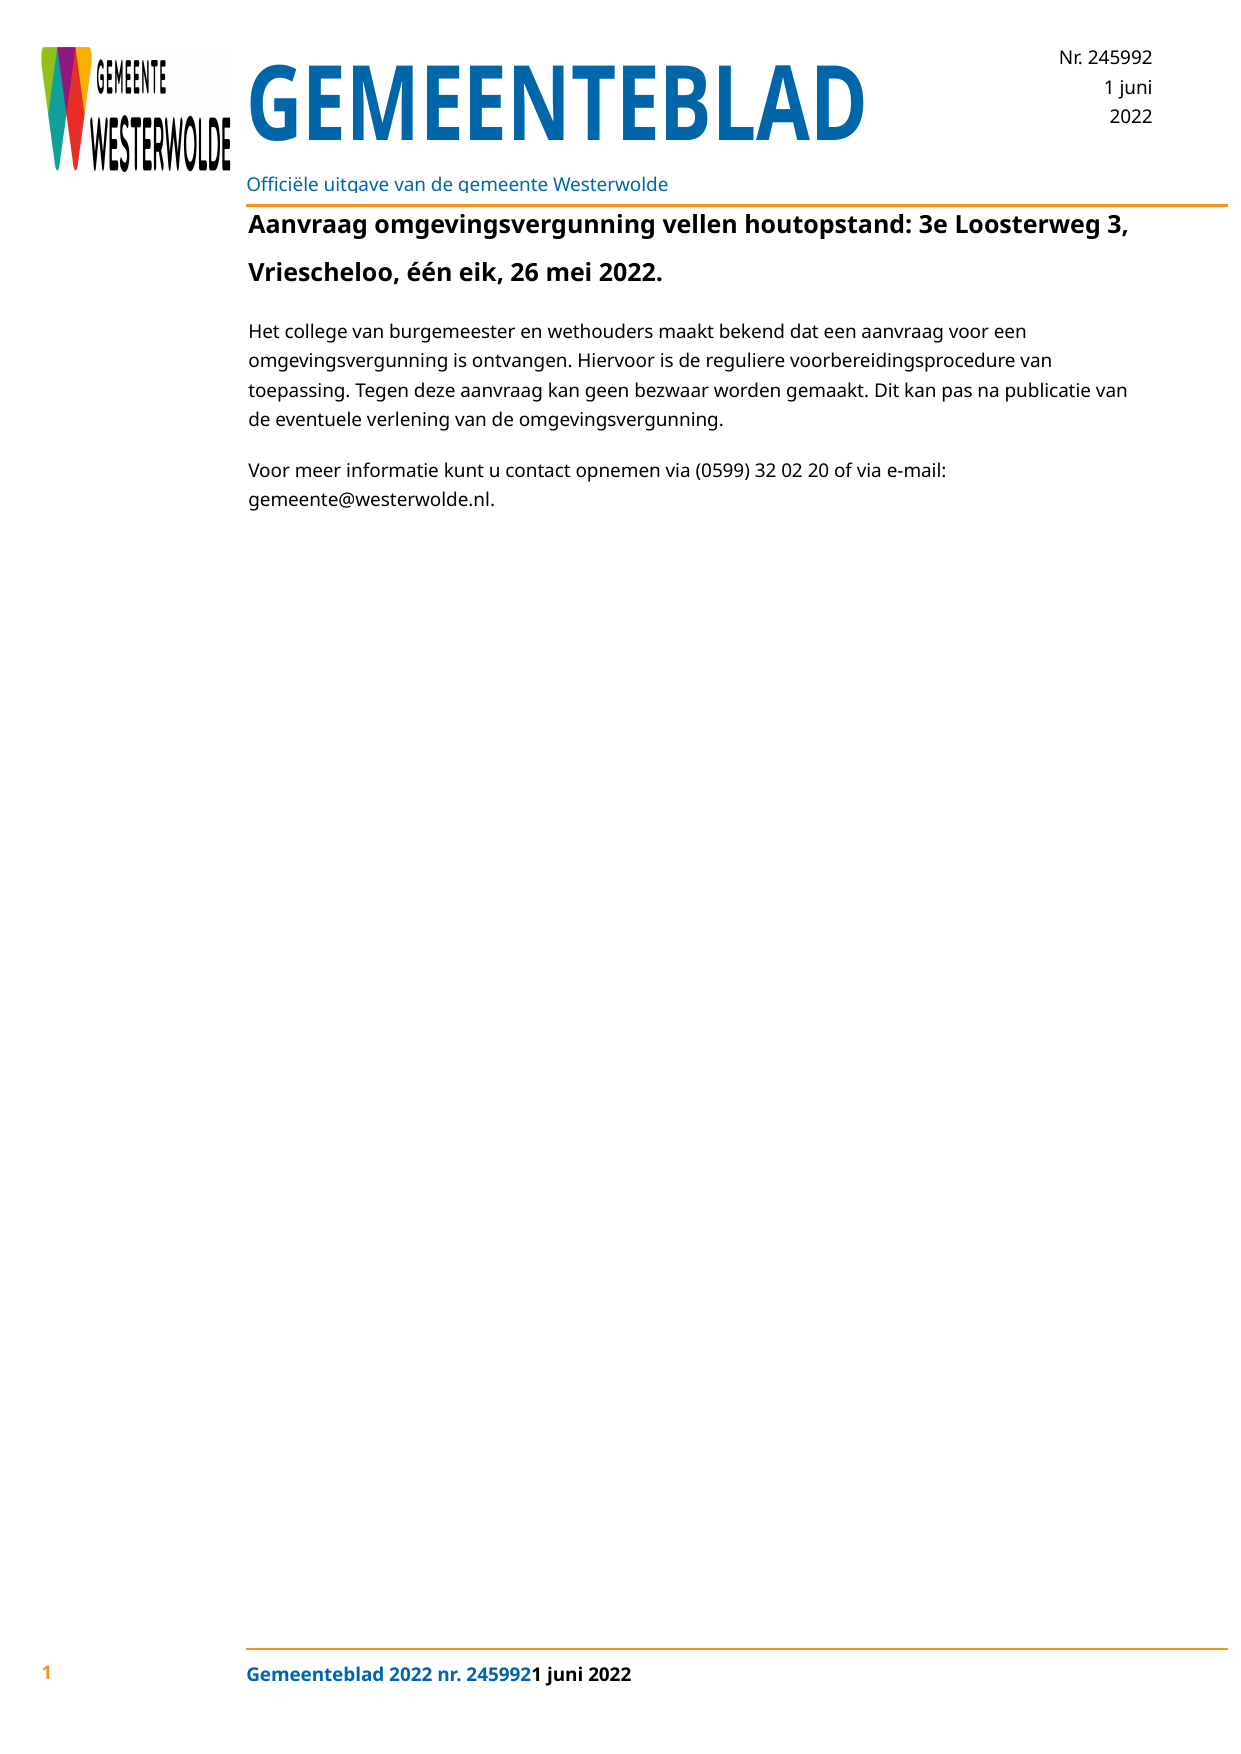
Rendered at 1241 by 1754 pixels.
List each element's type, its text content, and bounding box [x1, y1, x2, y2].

text Het college van burgemeester en wethouders maakt bekend dat een aanvraag voor een omgevingsvergunning is ontvangen. Hiervoor is de reguliere voorbereidingsprocedure van toepassing. Tegen deze aanvraag kan geen bezwaar worden gemaakt. Dit kan pas na publicatie van de eventuele verlening van de omgevingsvergunning. [248, 318, 1152, 432]
text Voor meer informatie kunt u contact opnemen via (0599) 32 02 20 of via e-mail: gemeente@westerwolde.nl. [248, 457, 1152, 512]
picture [41, 47, 231, 172]
text Aanvraag omgevingsvergunning vellen houtopstand: 3e Loosterweg 3, Vriescheloo, één eik, 26 mei 2022. [248, 207, 1152, 288]
